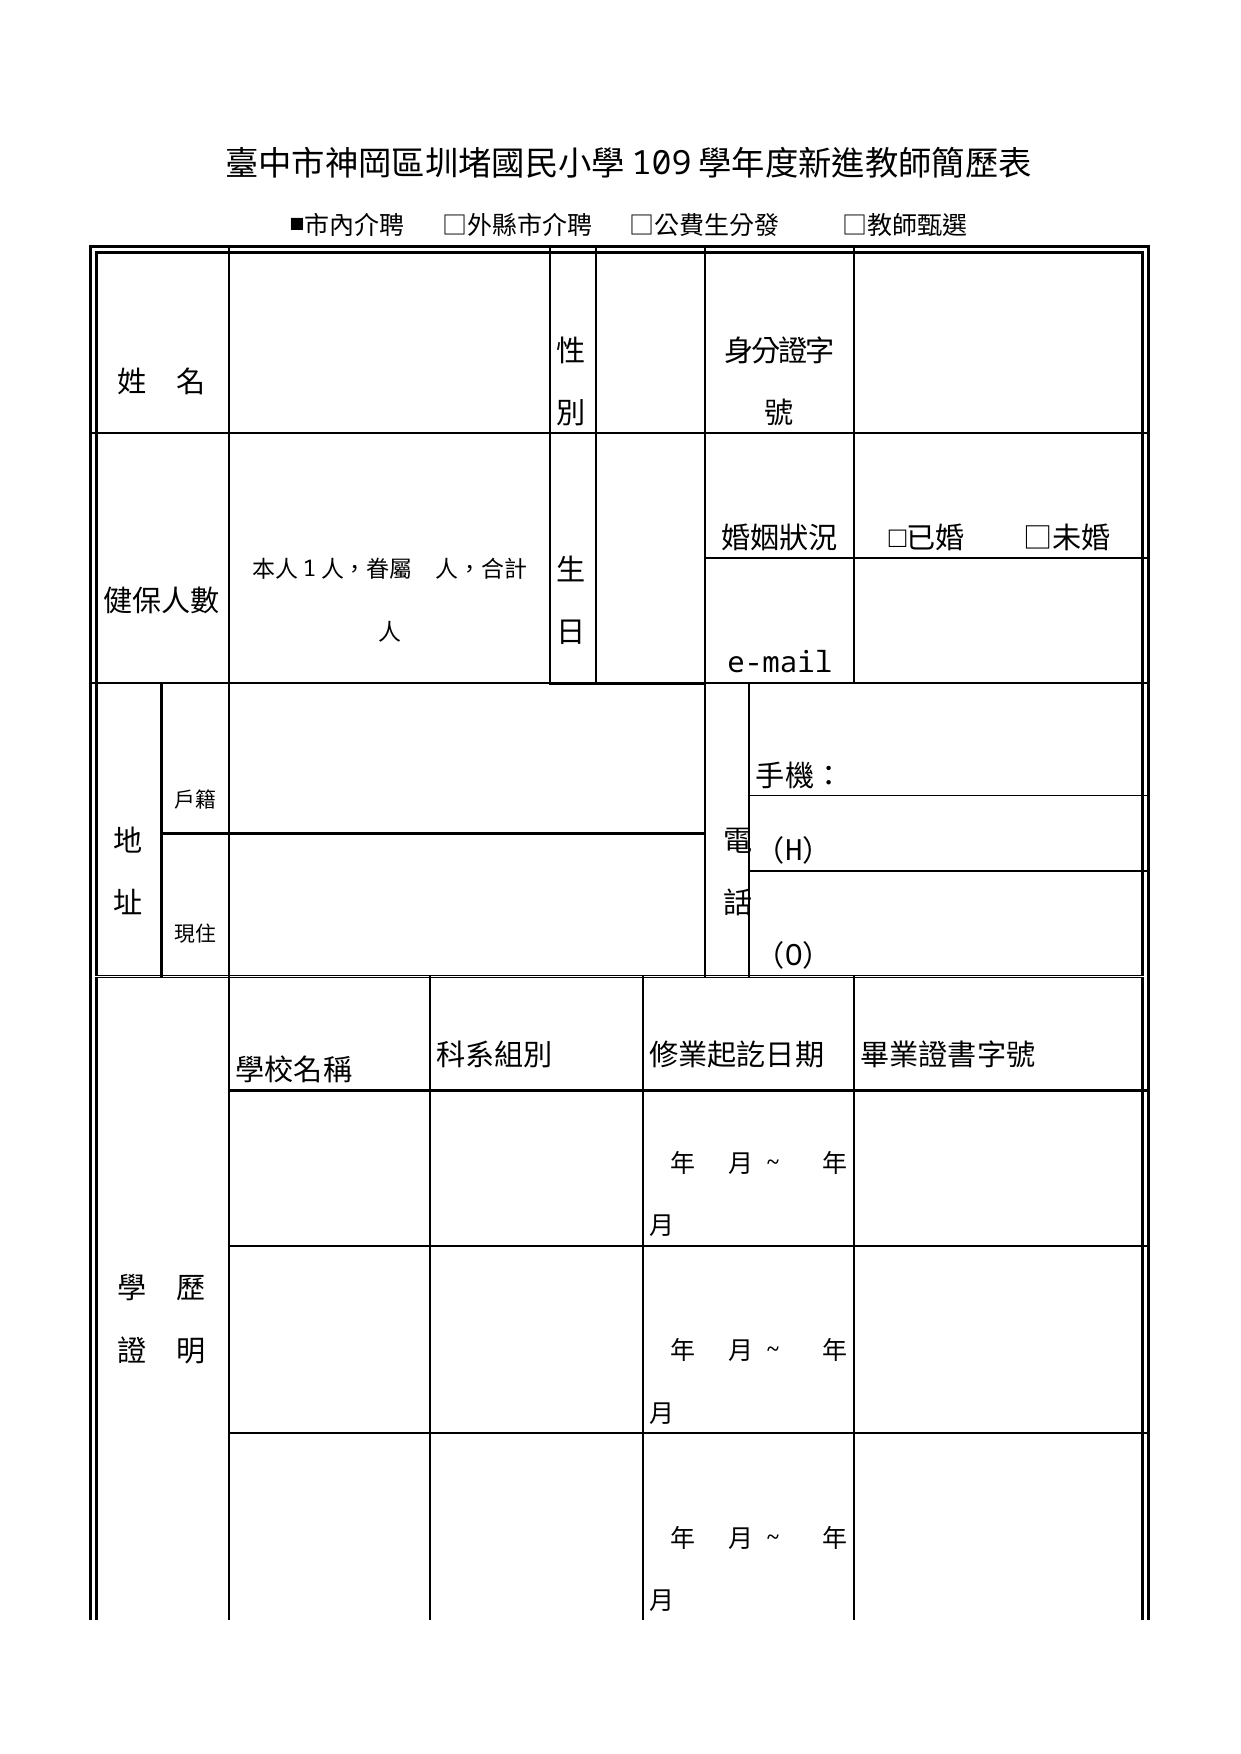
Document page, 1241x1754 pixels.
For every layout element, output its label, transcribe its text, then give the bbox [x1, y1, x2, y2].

table_header [855, 254, 1141, 432]
table_cell 戶籍 [163, 684, 228, 832]
table_cell [431, 1092, 642, 1244]
table_cell 畢業證書字號 [855, 978, 1141, 1089]
table_cell 健保人數 [98, 434, 228, 682]
text ■市內介聘 □外縣市介聘 □公費生分發 □教師甄選 [94, 182, 1162, 244]
table_cell [431, 1247, 642, 1432]
table_cell 現住 [163, 835, 228, 974]
table_cell □已婚 □未婚 [855, 434, 1141, 557]
table_header 姓 名 [94, 248, 228, 432]
table_cell 電話 [706, 684, 748, 974]
table_header [855, 248, 1145, 432]
table_cell [855, 1092, 1141, 1244]
table_cell 婚姻狀況 [706, 434, 853, 557]
table_cell （O） [750, 872, 1141, 974]
table_cell （H） [750, 796, 1141, 869]
table_cell [230, 1092, 429, 1244]
table_cell [855, 559, 1141, 682]
table_cell 年 月 ~ 年 月 [644, 1092, 853, 1244]
table_cell [855, 1434, 1141, 1619]
table_cell 生日 [551, 434, 595, 682]
table_cell [855, 1247, 1141, 1432]
table_cell e-mail [706, 559, 853, 682]
table_cell [230, 1434, 429, 1619]
table_cell 地址 [98, 684, 160, 974]
table_cell 科系組別 [431, 978, 642, 1089]
table_cell [230, 835, 704, 974]
table_cell 學校名稱 [230, 978, 429, 1089]
table_cell 學 歷 證 明 [98, 978, 228, 1619]
table_cell 年 月 ~ 年 月 [644, 1247, 853, 1432]
table_cell 本人1人，眷屬 人，合計 人 [230, 434, 549, 682]
table_header [597, 254, 704, 432]
table_cell [230, 1247, 429, 1432]
table_cell 年 月 ~ 年 月 [644, 1434, 853, 1619]
table_cell [431, 1434, 642, 1619]
table_header 身分證字號 [706, 254, 853, 432]
table_header [230, 254, 549, 432]
table_cell 手機： [750, 684, 1141, 794]
table_header 性別 [551, 254, 595, 432]
table_cell 修業起訖日期 [644, 978, 853, 1089]
text 臺中市神岡區圳堵國民小學109學年度新進教師簡歷表 [94, 119, 1162, 182]
table_cell [597, 434, 704, 682]
table_cell [230, 684, 704, 832]
